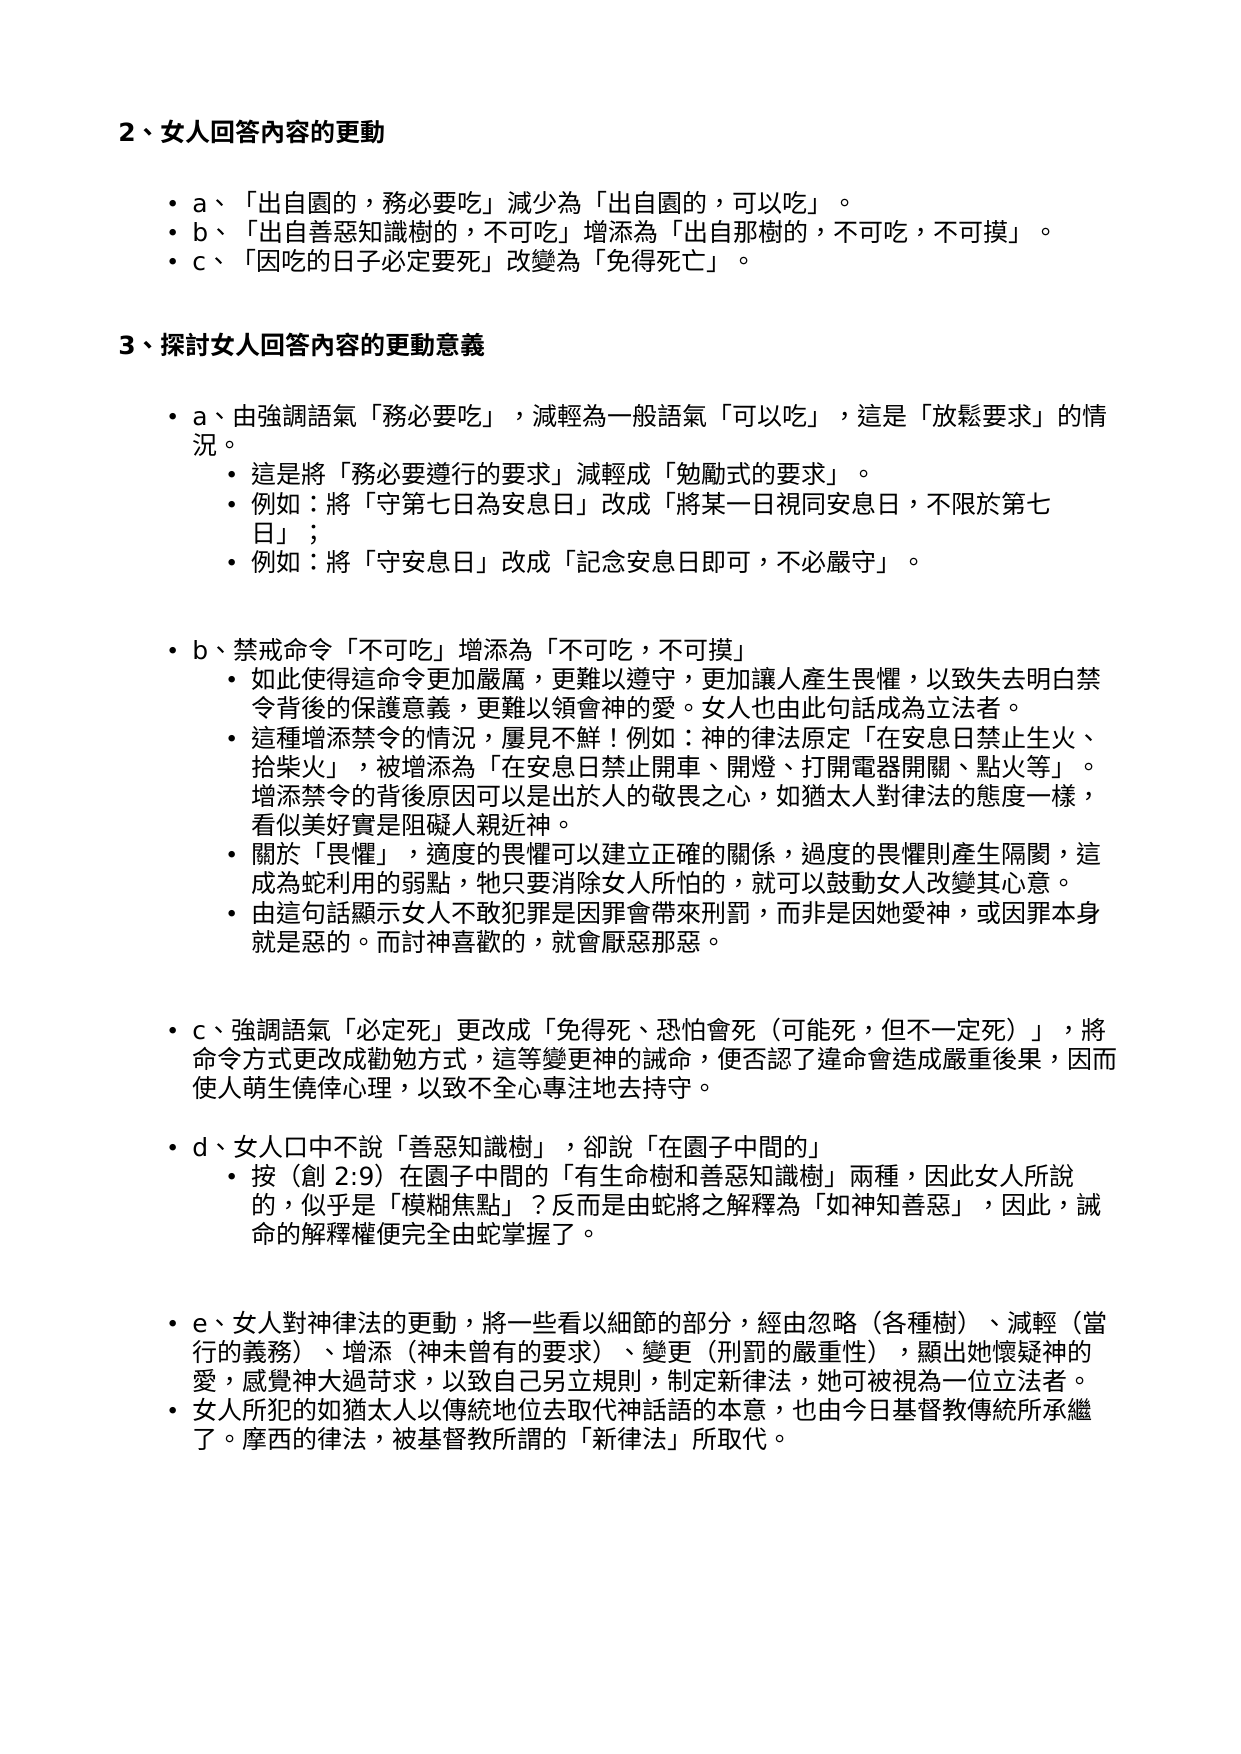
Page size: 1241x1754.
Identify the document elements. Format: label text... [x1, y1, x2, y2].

list 關於「畏懼」，適度的畏懼可以建立正確的關係，過度的畏懼則產生隔閡，這成為蛇利用的弱點，牠只要消除女人所怕的，就可以鼓動女人改變其心意。 [236, 841, 1122, 899]
list c、「因吃的日子必定要死」改變為「免得死亡」。 [177, 248, 1122, 277]
list 由這句話顯示女人不敢犯罪是因罪會帶來刑罰，而非是因她愛神，或因罪本身就是惡的。而討神喜歡的，就會厭惡那惡。 [236, 899, 1122, 957]
list a、由強調語氣「務必要吃」，減輕為一般語氣「可以吃」，這是「放鬆要求」的情況。 [177, 402, 1122, 461]
list 例如：將「守第七日為安息日」改成「將某一日視同安息日，不限於第七日」； [236, 490, 1122, 548]
list c、強調語氣「必定死」更改成「免得死、恐怕會死（可能死，但不一定死）」，將命令方式更改成勸勉方式，這等變更神的誡命，便否認了違命會造成嚴重後果，因而使人萌生僥倖心理，以致不全心專注地去持守。 [177, 1016, 1122, 1104]
subtitle 3、探討女人回答內容的更動意義 [118, 331, 1122, 360]
list b、「出自善惡知識樹的，不可吃」增添為「出自那樹的，不可吃，不可摸」。 [177, 218, 1122, 248]
list b、禁戒命令「不可吃」增添為「不可吃，不可摸」 [177, 636, 1122, 666]
list 按（創 2:9）在園子中間的「有生命樹和善惡知識樹」兩種，因此女人所說的，似乎是「模糊焦點」？反而是由蛇將之解釋為「如神知善惡」，因此，誡命的解釋權便完全由蛇掌握了。 [236, 1162, 1122, 1250]
subtitle 2、女人回答內容的更動 [118, 118, 1122, 147]
list e、女人對神律法的更動，將一些看以細節的部分，經由忽略（各種樹）、減輕（當行的義務）、增添（神未曾有的要求）、變更（刑罰的嚴重性），顯出她懷疑神的愛，感覺神大過苛求，以致自己另立規則，制定新律法，她可被視為一位立法者。 [177, 1309, 1122, 1396]
list 女人所犯的如猶太人以傳統地位去取代神話語的本意，也由今日基督教傳統所承繼了。摩西的律法，被基督教所謂的「新律法」所取代。 [177, 1396, 1122, 1454]
list d、女人口中不說「善惡知識樹」，卻說「在園子中間的」 [177, 1133, 1122, 1162]
list a、「出自園的，務必要吃」減少為「出自園的，可以吃」。 [177, 189, 1122, 218]
list 例如：將「守安息日」改成「記念安息日即可，不必嚴守」。 [236, 548, 1122, 577]
list 這種增添禁令的情況，屢見不鮮！例如：神的律法原定「在安息日禁止生火、拾柴火」，被增添為「在安息日禁止開車、開燈、打開電器開關、點火等」。增添禁令的背後原因可以是出於人的敬畏之心，如猶太人對律法的態度一樣，看似美好實是阻礙人親近神。 [236, 724, 1122, 841]
list 如此使得這命令更加嚴厲，更難以遵守，更加讓人產生畏懼，以致失去明白禁令背後的保護意義，更難以領會神的愛。女人也由此句話成為立法者。 [236, 666, 1122, 724]
list 這是將「務必要遵行的要求」減輕成「勉勵式的要求」。 [236, 461, 1122, 490]
